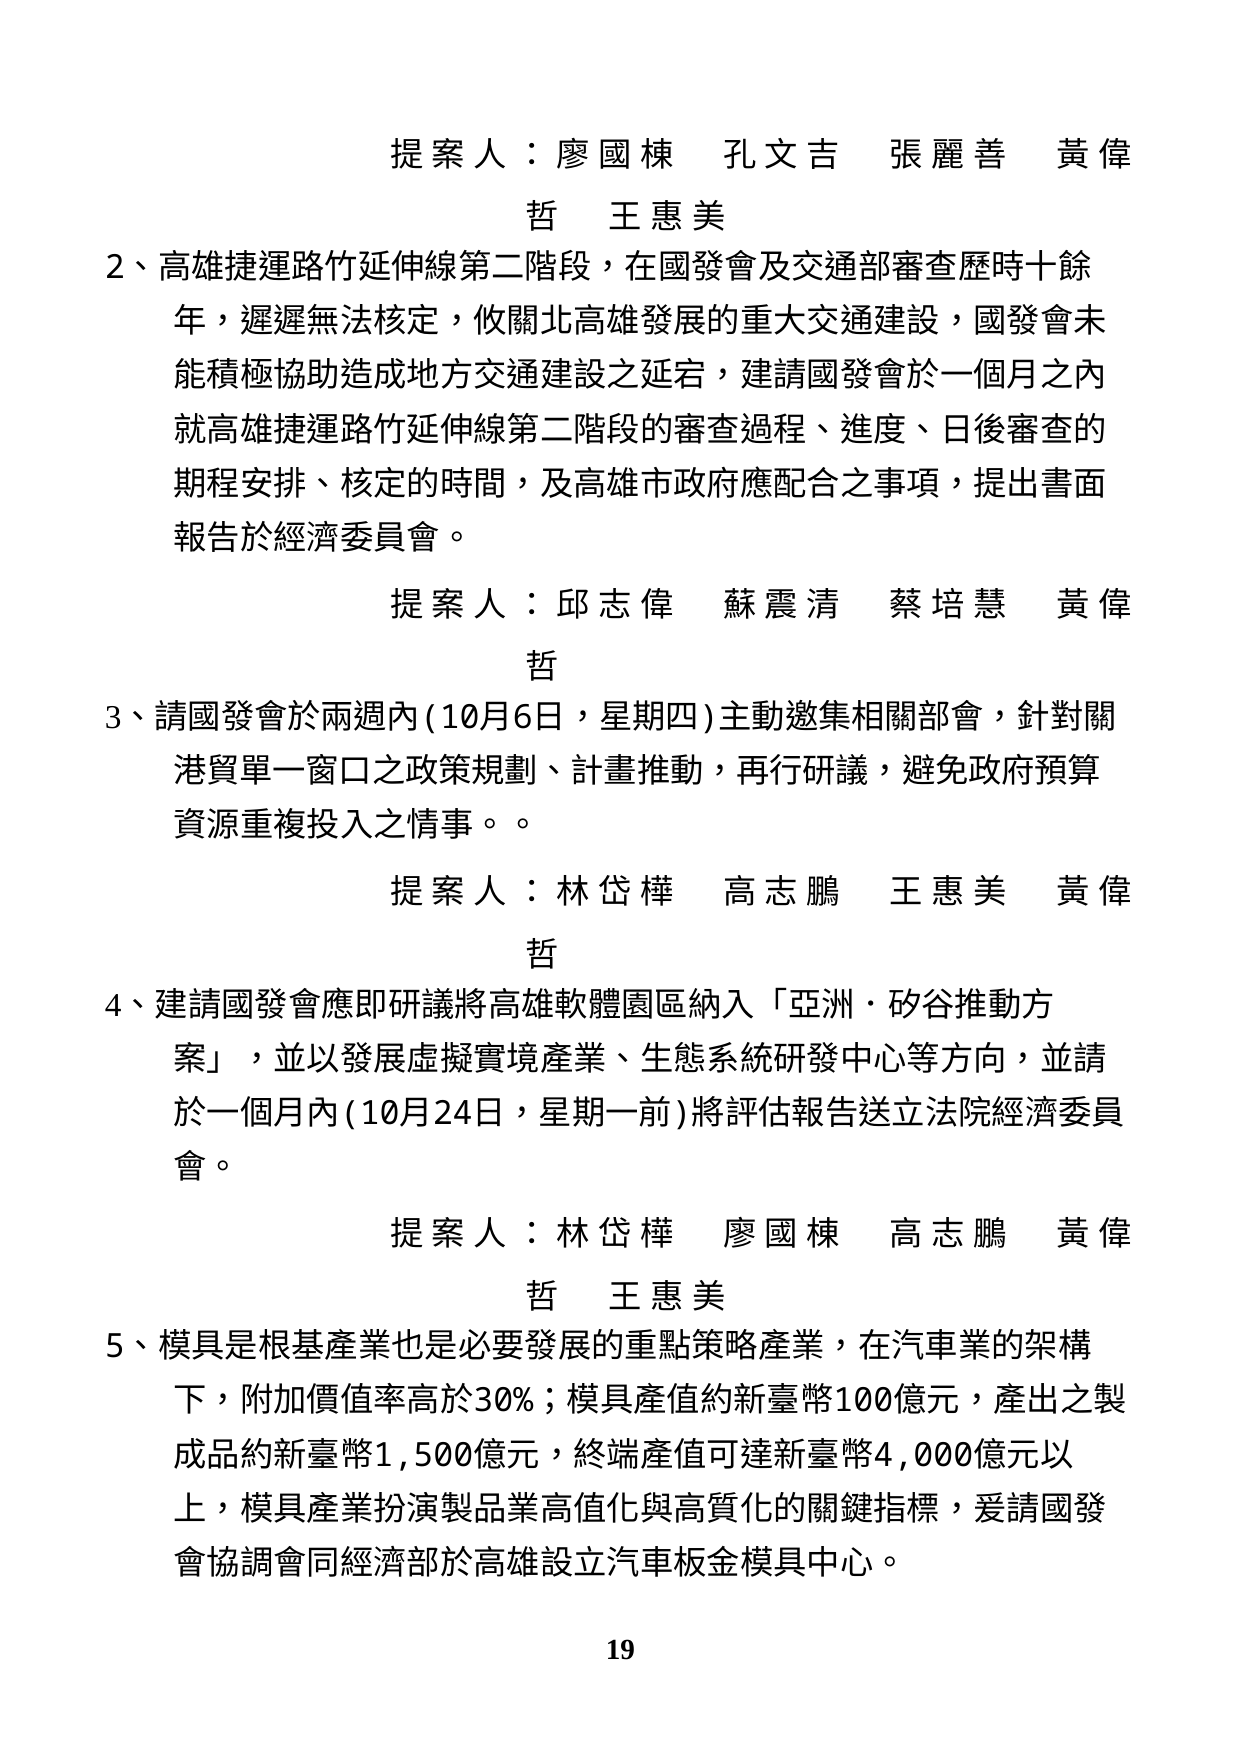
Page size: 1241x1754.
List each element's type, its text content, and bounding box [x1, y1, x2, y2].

text 提案人：林岱樺 高志鵬 王惠美 黃偉哲 [379, 848, 1136, 973]
list 模具是根基產業也是必要發展的重點策略產業，在汽車業的架構下，附加價值率高於30%；模具產值約新臺幣100億元，產出之製成品約新臺幣1,500億元，終端產值可達新臺幣4,000億元以上，模具產業扮演製品業高值化與高質化的關鍵指標，爰請國發會協調會同經濟部於高雄設立汽車板金模具中心。 [104, 1314, 1127, 1585]
text 提案人：廖國棟 孔文吉 張麗善 黃偉哲 王惠美 [379, 110, 1136, 235]
text 提案人：邱志偉 蘇震清 蔡培慧 黃偉哲 [379, 560, 1136, 685]
text 提案人：林岱樺 廖國棟 高志鵬 黃偉哲 王惠美 [379, 1189, 1136, 1314]
list 請國發會於兩週內(10月6日，星期四)主動邀集相關部會，針對關港貿單一窗口之政策規劃、計畫推動，再行研議，避免政府預算資源重複投入之情事。。 [104, 685, 1127, 848]
list 高雄捷運路竹延伸線第二階段，在國發會及交通部審查歷時十餘年，遲遲無法核定，攸關北高雄發展的重大交通建設，國發會未能積極協助造成地方交通建設之延宕，建請國發會於一個月之內就高雄捷運路竹延伸線第二階段的審查過程、進度、日後審查的期程安排、核定的時間，及高雄市政府應配合之事項，提出書面報告於經濟委員會。 [104, 235, 1127, 560]
list 建請國發會應即研議將高雄軟體園區納入「亞洲．矽谷推動方案」，並以發展虛擬實境產業、生態系統研發中心等方向，並請於一個月內(10月24日，星期一前)將評估報告送立法院經濟委員會。 [104, 973, 1127, 1189]
